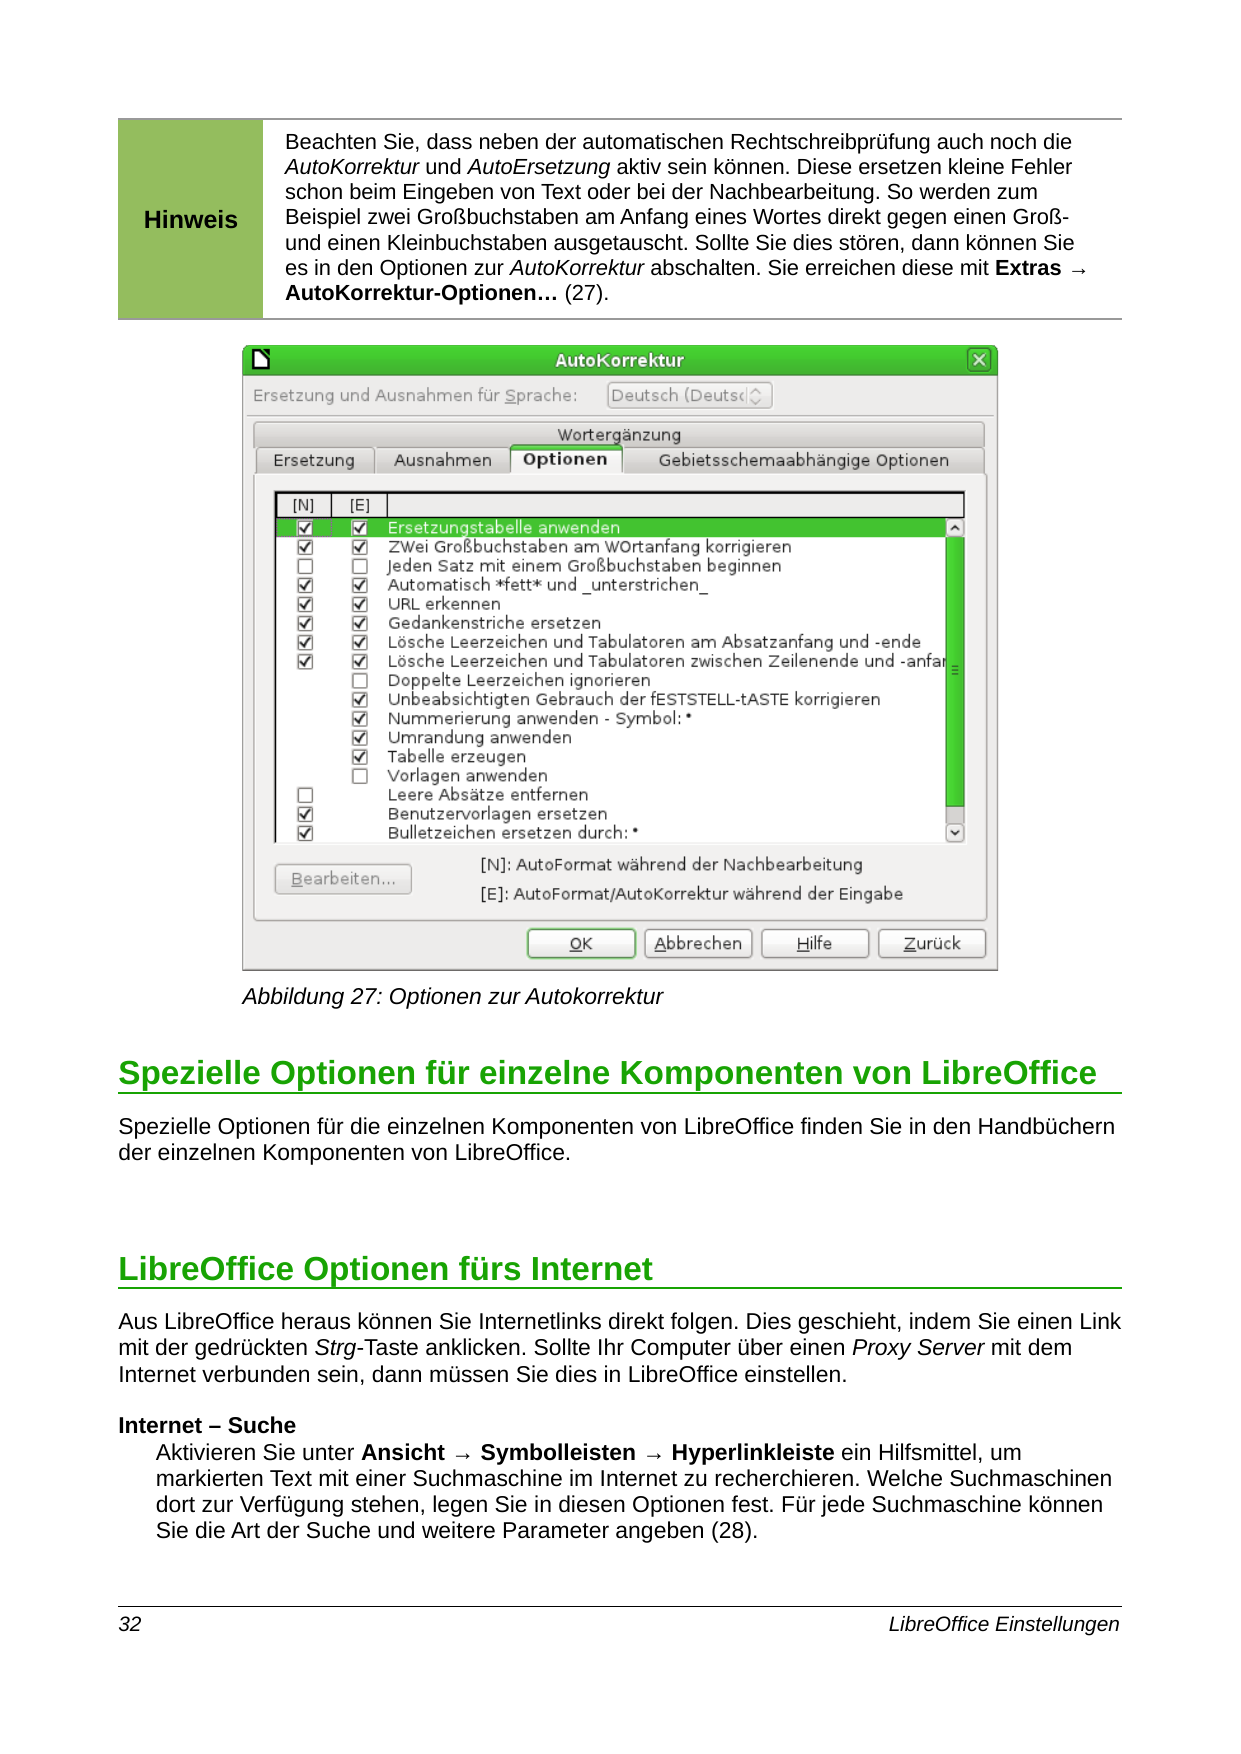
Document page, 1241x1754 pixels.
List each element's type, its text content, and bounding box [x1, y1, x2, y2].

picture [242, 345, 999, 971]
text Aktivieren Sie unter Ansicht → Symbolleisten → Hyperlinkleiste ein Hilfsmittel, um markierten Text mit einer Suchmaschine im Internet zu recherchieren. Welche Suchmaschinen dort zur Verfügung stehen, legen Sie in diesen Optionen fest. Für jede Suchmaschine können Sie die Art der Suche und weitere Parameter angeben (Abbildung 28). [156, 1438, 1122, 1544]
subtitle Spezielle Optionen für einzelne Komponenten von LibreOffice [118, 1053, 1122, 1092]
text Aus LibreOffice heraus können Sie Internetlinks direkt folgen. Dies geschieht, indem Sie einen Link mit der gedrückten Strg-Taste anklicken. Sollte Ihr Computer über einen Proxy Server mit dem Internet verbunden sein, dann müssen Sie dies in LibreOffice einstellen. [118, 1308, 1122, 1387]
text Abbildung 27: Optionen zur Autokorrektur [242, 983, 998, 1009]
subtitle LibreOffice Optionen fürs Internet [118, 1249, 1122, 1287]
table_header Hinweis [118, 120, 263, 318]
list Internet – Suche [118, 1412, 1122, 1438]
table_header Beachten Sie, dass neben der automatischen Rechtschreibprüfung auch noch die AutoKorrektur und AutoErsetzung aktiv sein können. Diese ersetzen kleine Fehler schon beim Eingeben von Text oder bei der Nachbearbeitung. So werden zum Beispiel zwei Großbuchstaben am Anfang eines Wortes direkt gegen einen Groß- und einen Kleinbuchstaben ausgetauscht. Sollte Sie dies stören, dann können Sie es in den Optionen zur AutoKorrektur abschalten. Sie erreichen diese mit Extras → AutoKorrektur-Optionen… (Abbildung 27). [264, 120, 1122, 318]
text Spezielle Optionen für die einzelnen Komponenten von LibreOffice finden Sie in den Handbüchern der einzelnen Komponenten von LibreOffice. [118, 1113, 1122, 1165]
